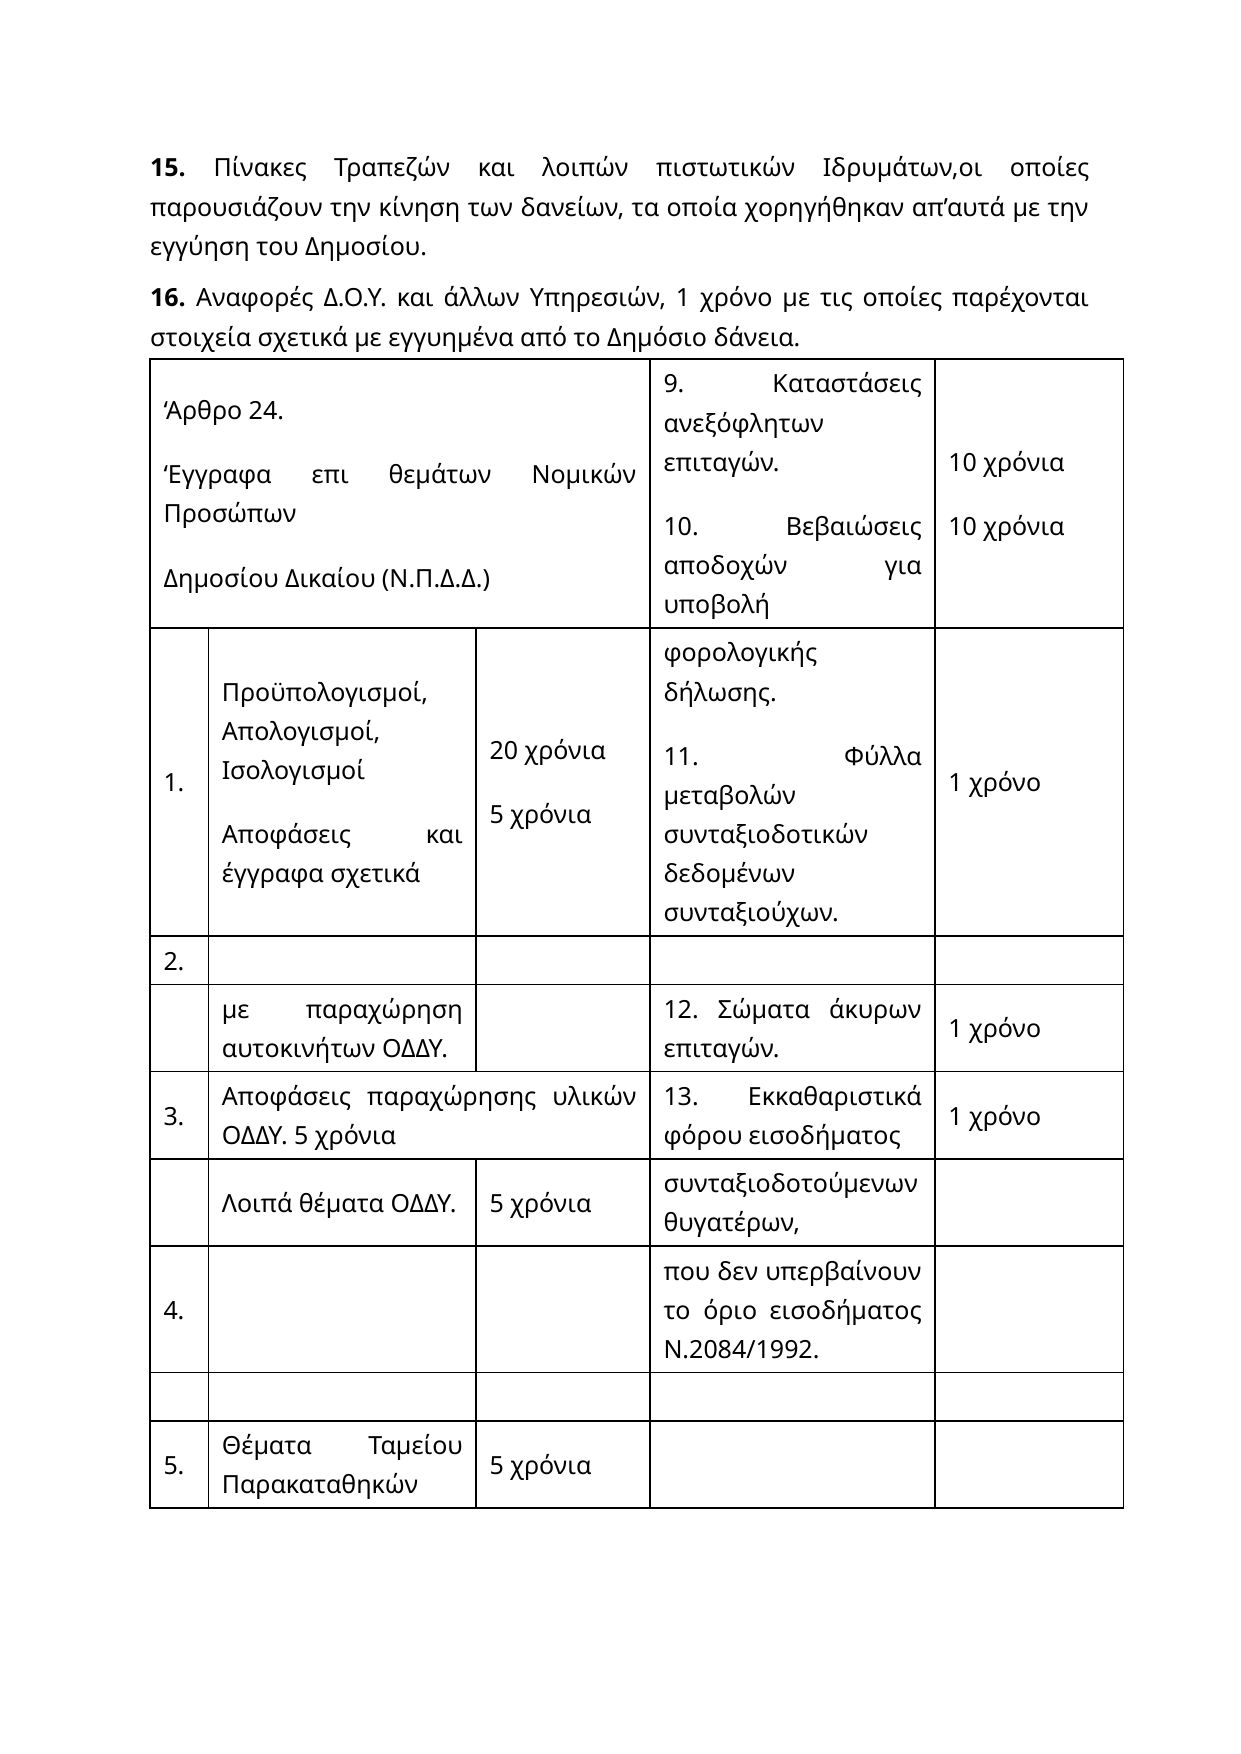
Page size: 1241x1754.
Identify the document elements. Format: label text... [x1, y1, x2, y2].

table_cell [477, 985, 649, 1071]
table_cell 5 χρόνια [477, 1160, 649, 1245]
table_header ‘Αρθρο 24. ‘Εγγραφα επι θεμάτων Νομικών Προσώπων Δημοσίου Δικαίου (Ν.Π.Δ.Δ.) [151, 360, 649, 627]
table_cell 2. [151, 937, 208, 983]
table_cell 1 χρόνο [936, 985, 1123, 1071]
table_cell με παραχώρηση αυτοκινήτων ΟΔΔΥ. [209, 985, 475, 1071]
table_cell Λοιπά θέματα ΟΔΔΥ. [209, 1160, 475, 1245]
table_cell συνταξιοδοτούμενων θυγατέρων, [651, 1160, 934, 1245]
text 16. Αναφορές Δ.Ο.Υ. και άλλων Υπηρεσιών, 1 χρόνο με τις οποίες παρέχονται στοιχεία σχετικά με εγγυημένα από το Δημόσιο δάνεια. [150, 280, 1090, 353]
table_cell [651, 937, 934, 983]
table_cell [477, 1247, 649, 1372]
table_cell φορολογικής δήλωσης. 11. Φύλλα μεταβολών συνταξιοδοτικών δεδομένων συνταξιούχων. [651, 629, 934, 935]
table_cell [151, 985, 208, 1071]
table_cell 13. Εκκαθαριστικά φόρου εισοδήματος [651, 1072, 934, 1158]
table_cell Προϋπολογισμοί, Απολογισμοί, Ισολογισμοί Αποφάσεις και έγγραφα σχετικά [209, 629, 475, 935]
table_cell [651, 1373, 934, 1420]
text 15. Πίνακες Τραπεζών και λοιπών πιστωτικών Ιδρυμάτων,οι οποίες παρουσιάζουν την κίνηση των δανείων, τα οποία χορηγήθηκαν απ’αυτά με την εγγύηση του Δημοσίου. [150, 150, 1090, 262]
table_cell [936, 937, 1123, 983]
table_cell [936, 1373, 1123, 1420]
table_cell [209, 937, 475, 983]
table_cell 5 χρόνια [477, 1422, 649, 1507]
table_cell 3. [151, 1072, 208, 1158]
table_cell 12. Σώματα άκυρων επιταγών. [651, 985, 934, 1071]
table_cell Θέματα Ταμείου Παρακαταθηκών [209, 1422, 475, 1507]
table_cell 4. [151, 1247, 208, 1372]
table_cell [936, 1247, 1123, 1372]
table_cell 1 χρόνο [936, 1072, 1123, 1158]
table_cell [151, 1373, 208, 1420]
table_cell 1. [151, 629, 208, 935]
table_cell Αποφάσεις παραχώρησης υλικών ΟΔΔΥ. 5 χρόνια [209, 1072, 649, 1158]
table_header 10 χρόνια 10 χρόνια [936, 360, 1123, 627]
table_cell [209, 1373, 475, 1420]
table_cell 1 χρόνο [936, 629, 1123, 935]
table_cell [477, 937, 649, 983]
table_header 9. Καταστάσεις ανεξόφλητων επιταγών. 10. Βεβαιώσεις αποδοχών για υποβολή [651, 360, 934, 627]
table_cell [151, 1160, 208, 1245]
table_cell 5. [151, 1422, 208, 1507]
table_cell 20 χρόνια 5 χρόνια [477, 629, 649, 935]
table_cell [651, 1422, 934, 1507]
table_cell [477, 1373, 649, 1420]
table_cell [209, 1247, 475, 1372]
table_cell [936, 1422, 1123, 1507]
table_cell [936, 1160, 1123, 1245]
table_cell που δεν υπερβαίνουν το όριο εισοδήματος Ν.2084/1992. [651, 1247, 934, 1372]
